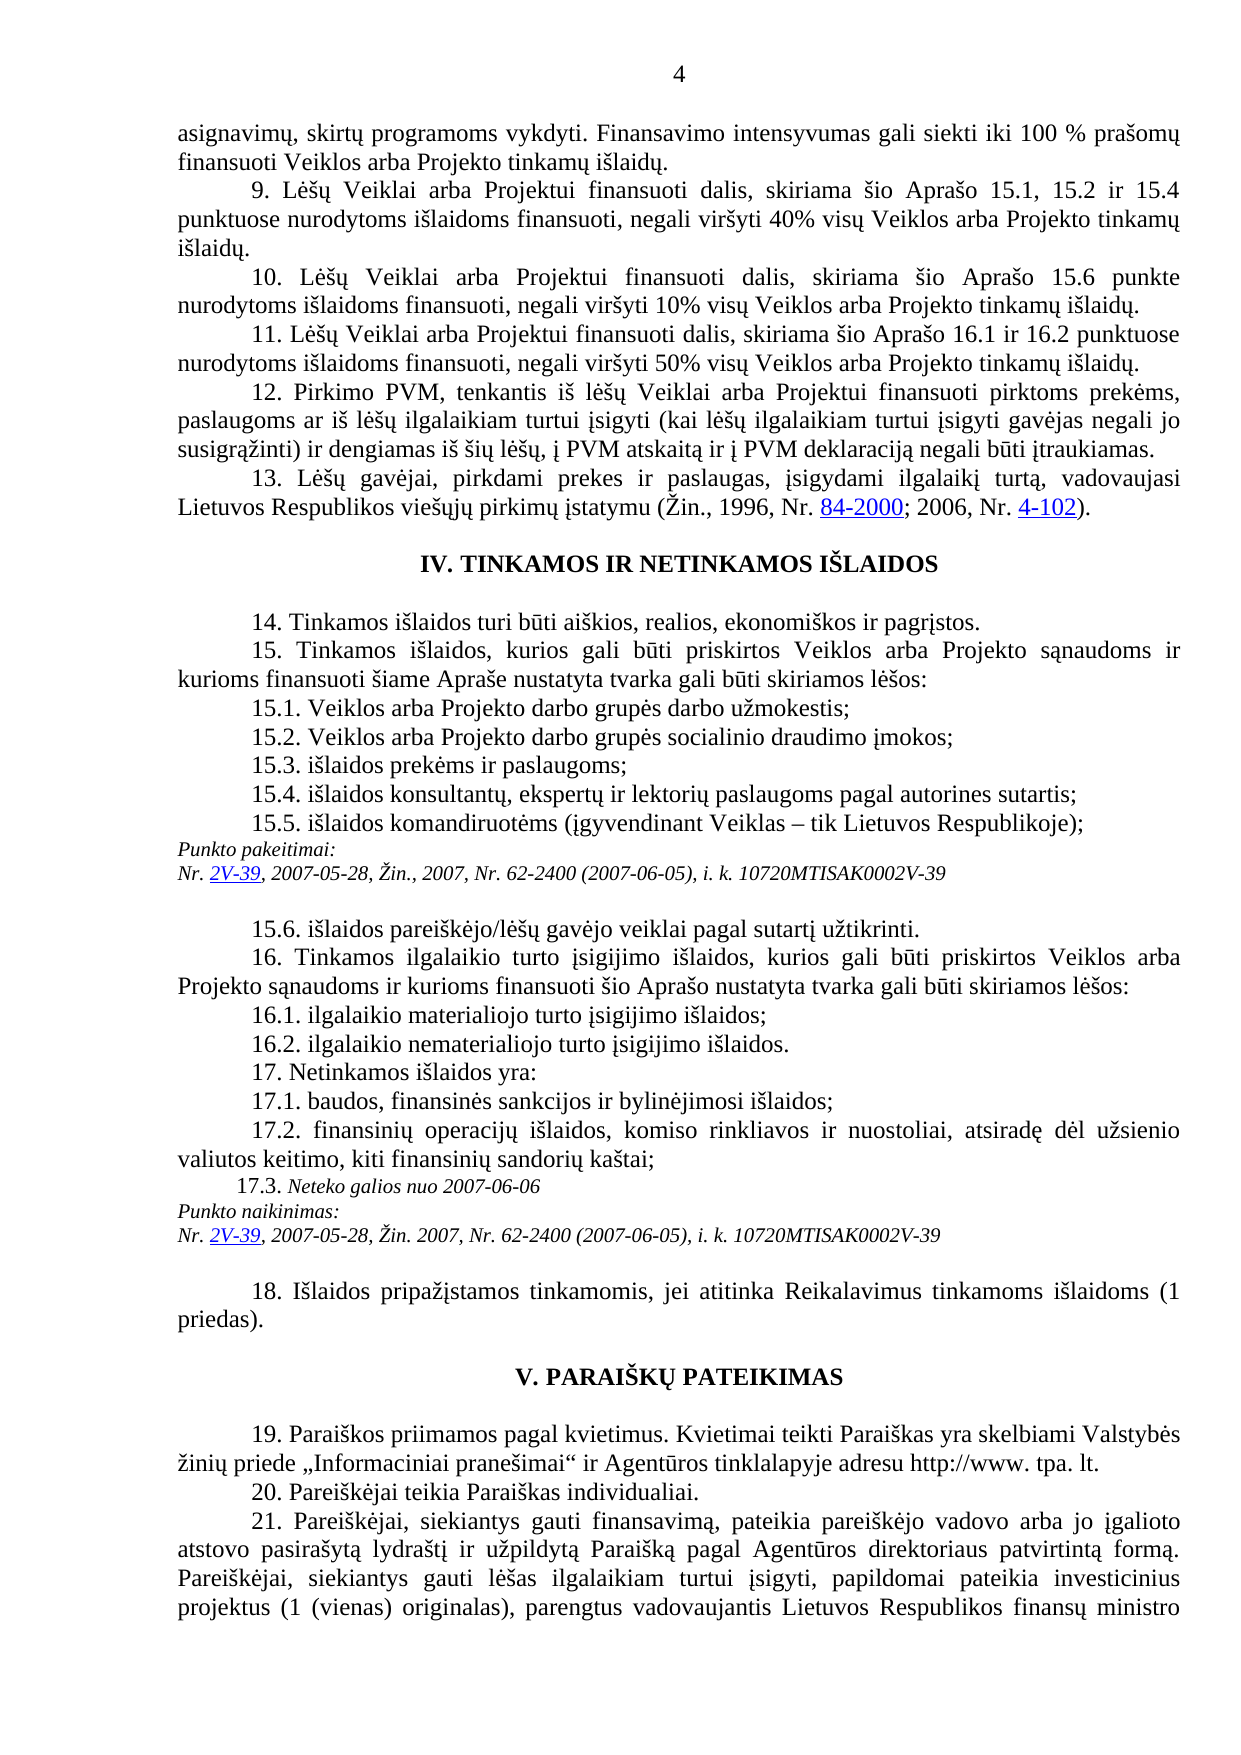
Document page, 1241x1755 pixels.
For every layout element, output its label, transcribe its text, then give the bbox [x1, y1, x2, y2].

text Punkto pakeitimai: [177, 837, 1181, 861]
text asignavimų, skirtų programoms vykdyti. Finansavimo intensyvumas gali siekti iki 100 % prašomų finansuoti Veiklos arba Projekto tinkamų išlaidų. [177, 118, 1181, 176]
text 17. Netinkamos išlaidos yra: [177, 1057, 1181, 1086]
text 15.3. išlaidos prekėms ir paslaugoms; [177, 751, 1181, 779]
text Punkto naikinimas: [177, 1199, 1181, 1223]
text 15.6. išlaidos pareiškėjo/lėšų gavėjo veiklai pagal sutartį užtikrinti. [177, 914, 1181, 942]
text 16.2. ilgalaikio nematerialiojo turto įsigijimo išlaidos. [177, 1029, 1181, 1057]
text 11. Lėšų Veiklai arba Projektui finansuoti dalis, skiriama šio Aprašo 16.1 ir 16.2 punktuose nurodytoms išlaidoms finansuoti, negali viršyti 50% visų Veiklos arba Projekto tinkamų išlaidų. [177, 319, 1181, 377]
text Nr. 2V-39, 2007-05-28, Žin. 2007, Nr. 62-2400 (2007-06-05), i. k. 10720MTISAK0002V-39 [177, 1223, 1181, 1247]
text 12. Pirkimo PVM, tenkantis iš lėšų Veiklai arba Projektui finansuoti pirktoms prekėms, paslaugoms ar iš lėšų ilgalaikiam turtui įsigyti (kai lėšų ilgalaikiam turtui įsigyti gavėjas negali jo susigrąžinti) ir dengiamas iš šių lėšų, į PVM atskaitą ir į PVM deklaraciją negali būti įtraukiamas. [177, 377, 1181, 463]
text Nr. 2V-39, 2007-05-28, Žin., 2007, Nr. 62-2400 (2007-06-05), i. k. 10720MTISAK0002V-39 [177, 861, 1181, 885]
text 10. Lėšų Veiklai arba Projektui finansuoti dalis, skiriama šio Aprašo 15.6 punkte nurodytoms išlaidoms finansuoti, negali viršyti 10% visų Veiklos arba Projekto tinkamų išlaidų. [177, 262, 1181, 319]
text 9. Lėšų Veiklai arba Projektui finansuoti dalis, skiriama šio Aprašo 15.1, 15.2 ir 15.4 punktuose nurodytoms išlaidoms finansuoti, negali viršyti 40% visų Veiklos arba Projekto tinkamų išlaidų. [177, 176, 1181, 262]
text 17.3. Neteko galios nuo 2007-06-06 [177, 1172, 1181, 1199]
text 15. Tinkamos išlaidos, kurios gali būti priskirtos Veiklos arba Projekto sąnaudoms ir kurioms finansuoti šiame Apraše nustatyta tvarka gali būti skiriamos lėšos: [177, 636, 1181, 693]
text 15.5. išlaidos komandiruotėms (įgyvendinant Veiklas – tik Lietuvos Respublikoje); [177, 808, 1181, 837]
text 18. Išlaidos pripažįstamos tinkamomis, jei atitinka Reikalavimus tinkamoms išlaidoms (1 priedas). [177, 1276, 1181, 1333]
text 21. Pareiškėjai, siekiantys gauti finansavimą, pateikia pareiškėjo vadovo arba jo įgalioto atstovo pasirašytą lydraštį ir užpildytą Paraišką pagal Agentūros direktoriaus patvirtintą formą. Pareiškėjai, siekiantys gauti lėšas ilgalaikiam turtui įsigyti, papildomai pateikia investicinius projektus (1 (vienas) originalas), parengtus vadovaujantis Lietuvos Respublikos finansų ministro [177, 1506, 1181, 1621]
text 14. Tinkamos išlaidos turi būti aiškios, realios, ekonomiškos ir pagrįstos. [177, 607, 1181, 636]
text 15.1. Veiklos arba Projekto darbo grupės darbo užmokestis; [177, 693, 1181, 722]
text V. PARAIŠKŲ PATEIKIMAS [177, 1362, 1181, 1391]
text 20. Pareiškėjai teikia Paraiškas individualiai. [177, 1477, 1181, 1506]
text 15.2. Veiklos arba Projekto darbo grupės socialinio draudimo įmokos; [177, 722, 1181, 751]
text 13. Lėšų gavėjai, pirkdami prekes ir paslaugas, įsigydami ilgalaikį turtą, vadovaujasi Lietuvos Respublikos viešųjų pirkimų įstatymu (Žin., 1996, Nr. 84-2000; 2006, Nr. 4-102). [177, 463, 1181, 521]
text 15.4. išlaidos konsultantų, ekspertų ir lektorių paslaugoms pagal autorines sutartis; [177, 779, 1181, 808]
text 17.1. baudos, finansinės sankcijos ir bylinėjimosi išlaidos; [177, 1086, 1181, 1115]
text 16. Tinkamos ilgalaikio turto įsigijimo išlaidos, kurios gali būti priskirtos Veiklos arba Projekto sąnaudoms ir kurioms finansuoti šio Aprašo nustatyta tvarka gali būti skiriamos lėšos: [177, 942, 1181, 1000]
text 19. Paraiškos priimamos pagal kvietimus. Kvietimai teikti Paraiškas yra skelbiami Valstybės žinių priede „Informaciniai pranešimai“ ir Agentūros tinklalapyje adresu http://www. tpa. lt. [177, 1419, 1181, 1477]
text IV. TINKAMOS IR NETINKAMOS IŠLAIDOS [177, 549, 1181, 578]
text 16.1. ilgalaikio materialiojo turto įsigijimo išlaidos; [177, 1000, 1181, 1029]
text 17.2. finansinių operacijų išlaidos, komiso rinkliavos ir nuostoliai, atsiradę dėl užsienio valiutos keitimo, kiti finansinių sandorių kaštai; [177, 1115, 1181, 1172]
